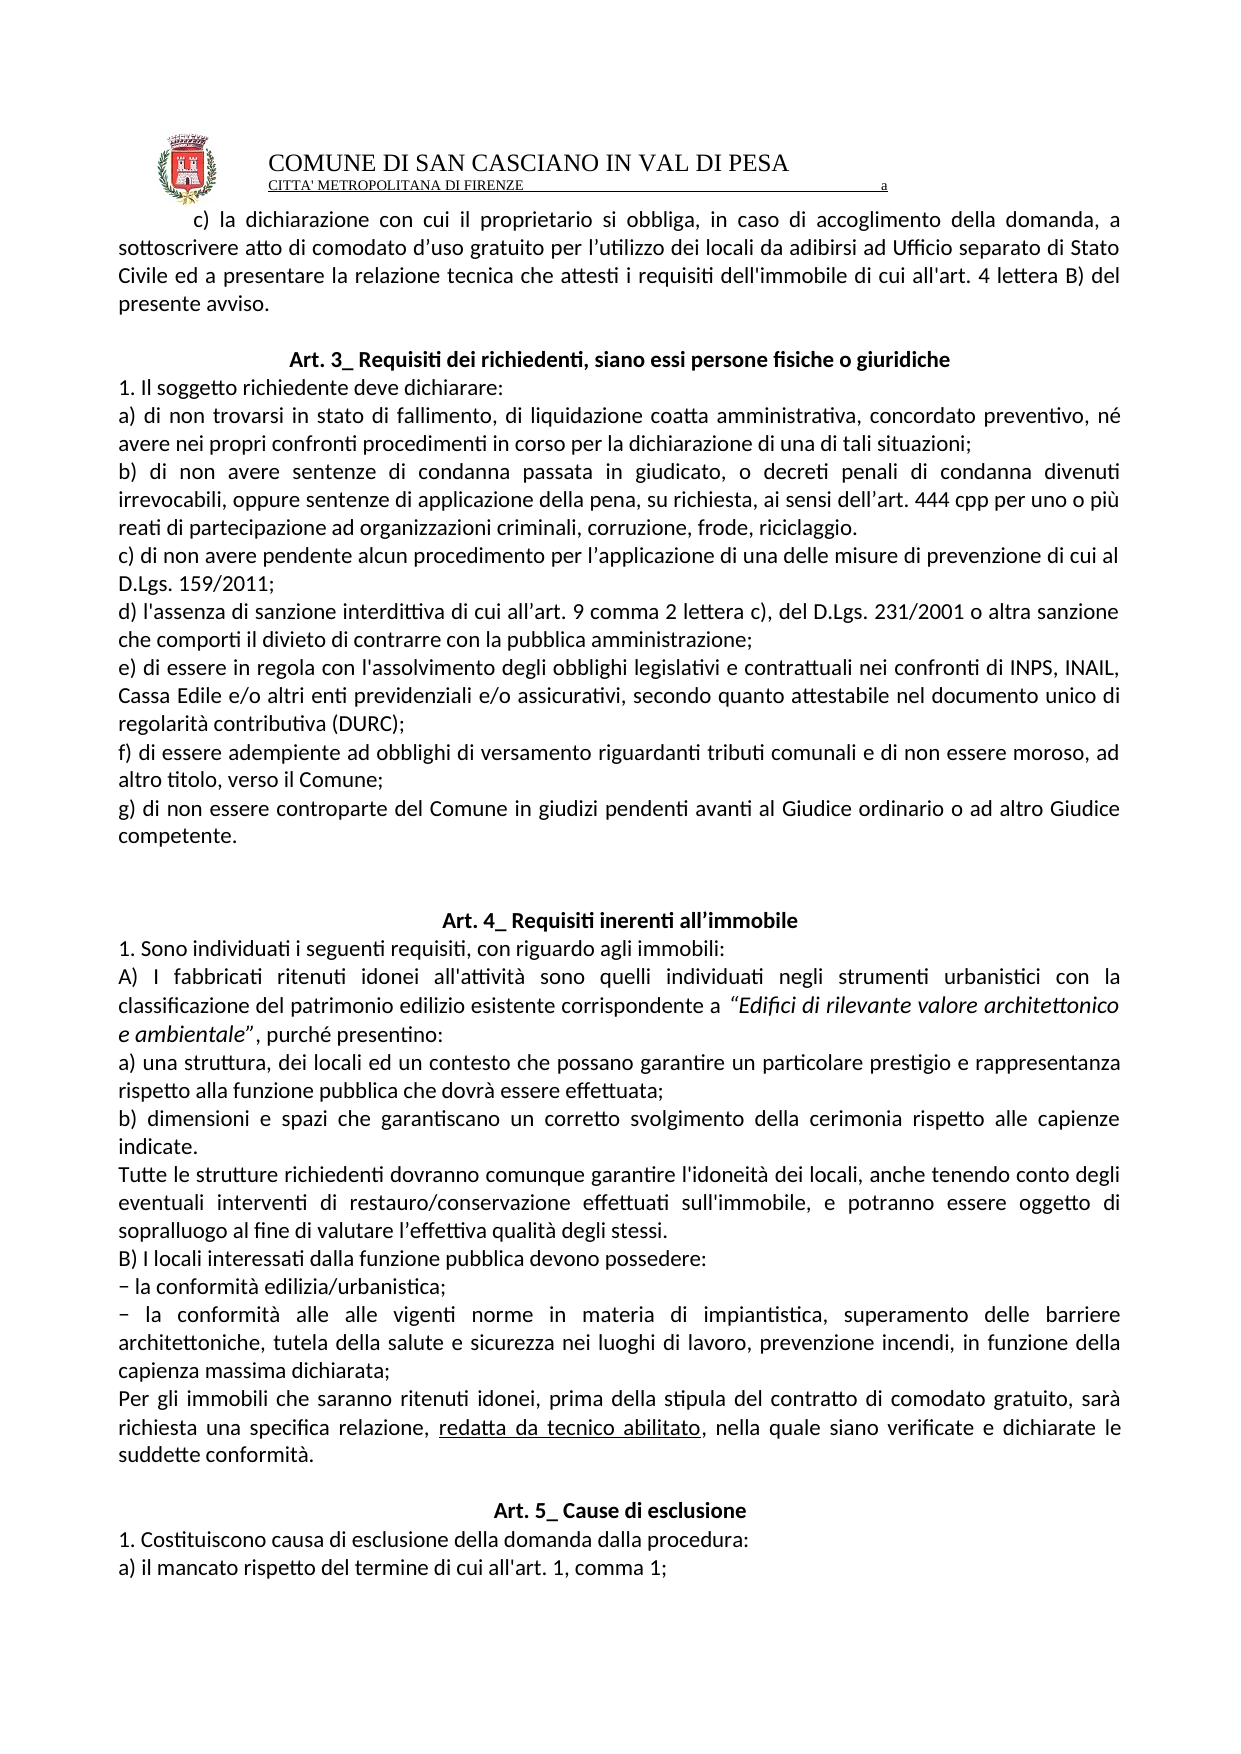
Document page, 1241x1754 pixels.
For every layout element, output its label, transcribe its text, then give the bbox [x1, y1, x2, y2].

text A) I fabbricati ritenuti idonei all'attività sono quelli individuati negli strumenti urbanistici con la classificazione del patrimonio edilizio esistente corrispondente a “Edifici di rilevante valore architettonico e ambientale”, purché presentino: [118, 962, 1122, 1048]
text Art. 4_ Requisiti inerenti all’immobile [118, 906, 1122, 934]
text Art. 3_ Requisiti dei richiedenti, siano essi persone fisiche o giuridiche [118, 345, 1122, 373]
text g) di non essere controparte del Comune in giudizi pendenti avanti al Giudice ordinario o ad altro Giudice competente. [118, 794, 1122, 850]
text Tutte le strutture richiedenti dovranno comunque garantire l'idoneità dei locali, anche tenendo conto degli eventuali interventi di restauro/conservazione effettuati sull'immobile, e potranno essere oggetto di sopralluogo al fine di valutare l’effettiva qualità degli stessi. [118, 1160, 1122, 1244]
text f) di essere adempiente ad obblighi di versamento riguardanti tributi comunali e di non essere moroso, ad altro titolo, verso il Comune; [118, 738, 1122, 794]
text Per gli immobili che saranno ritenuti idonei, prima della stipula del contratto di comodato gratuito, sarà richiesta una specifica relazione, redatta da tecnico abilitato, nella quale siano verificate e dichiarate le suddette conformità. [118, 1384, 1122, 1469]
text a) di non trovarsi in stato di fallimento, di liquidazione coatta amministrativa, concordato preventivo, né avere nei propri confronti procedimenti in corso per la dichiarazione di una di tali situazioni; [118, 401, 1122, 457]
text c) la dichiarazione con cui il proprietario si obbliga, in caso di accoglimento della domanda, a sottoscrivere atto di comodato d’uso gratuito per l’utilizzo dei locali da adibirsi ad Ufficio separato di Stato Civile ed a presentare la relazione tecnica che attesti i requisiti dell'immobile di cui all'art. 4 lettera B) del presente avviso. [118, 199, 1122, 317]
text b) dimensioni e spazi che garantiscano un corretto svolgimento della cerimonia rispetto alle capienze indicate. [118, 1104, 1122, 1160]
picture [156, 129, 218, 206]
text − la conformità alle alle vigenti norme in materia di impiantistica, superamento delle barriere architettoniche, tutela della salute e sicurezza nei luoghi di lavoro, prevenzione incendi, in funzione della capienza massima dichiarata; [118, 1301, 1122, 1384]
text c) di non avere pendente alcun procedimento per l’applicazione di una delle misure di prevenzione di cui al D.Lgs. 159/2011; [118, 541, 1122, 597]
text d) l'assenza di sanzione interdittiva di cui all’art. 9 comma 2 lettera c), del D.Lgs. 231/2001 o altra sanzione che comporti il divieto di contrarre con la pubblica amministrazione; [118, 597, 1122, 653]
text 1. Sono individuati i seguenti requisiti, con riguardo agli immobili: [118, 934, 1122, 962]
text 1. Costituiscono causa di esclusione della domanda dalla procedura: [118, 1525, 1122, 1553]
text − la conformità edilizia/urbanistica; [118, 1272, 1122, 1301]
text a) il mancato rispetto del termine di cui all'art. 1, comma 1; [118, 1553, 1122, 1581]
text a) una struttura, dei locali ed un contesto che possano garantire un particolare prestigio e rappresentanza rispetto alla funzione pubblica che dovrà essere effettuata; [118, 1048, 1122, 1104]
text e) di essere in regola con l'assolvimento degli obblighi legislativi e contrattuali nei confronti di INPS, INAIL, Cassa Edile e/o altri enti previdenziali e/o assicurativi, secondo quanto attestabile nel documento unico di regolarità contributiva (DURC); [118, 653, 1122, 738]
text B) I locali interessati dalla funzione pubblica devono possedere: [118, 1244, 1122, 1272]
text b) di non avere sentenze di condanna passata in giudicato, o decreti penali di condanna divenuti irrevocabili, oppure sentenze di applicazione della pena, su richiesta, ai sensi dell’art. 444 cpp per uno o più reati di partecipazione ad organizzazioni criminali, corruzione, frode, riciclaggio. [118, 457, 1122, 541]
text 1. Il soggetto richiedente deve dichiarare: [118, 373, 1122, 401]
text Art. 5_ Cause di esclusione [118, 1497, 1122, 1525]
